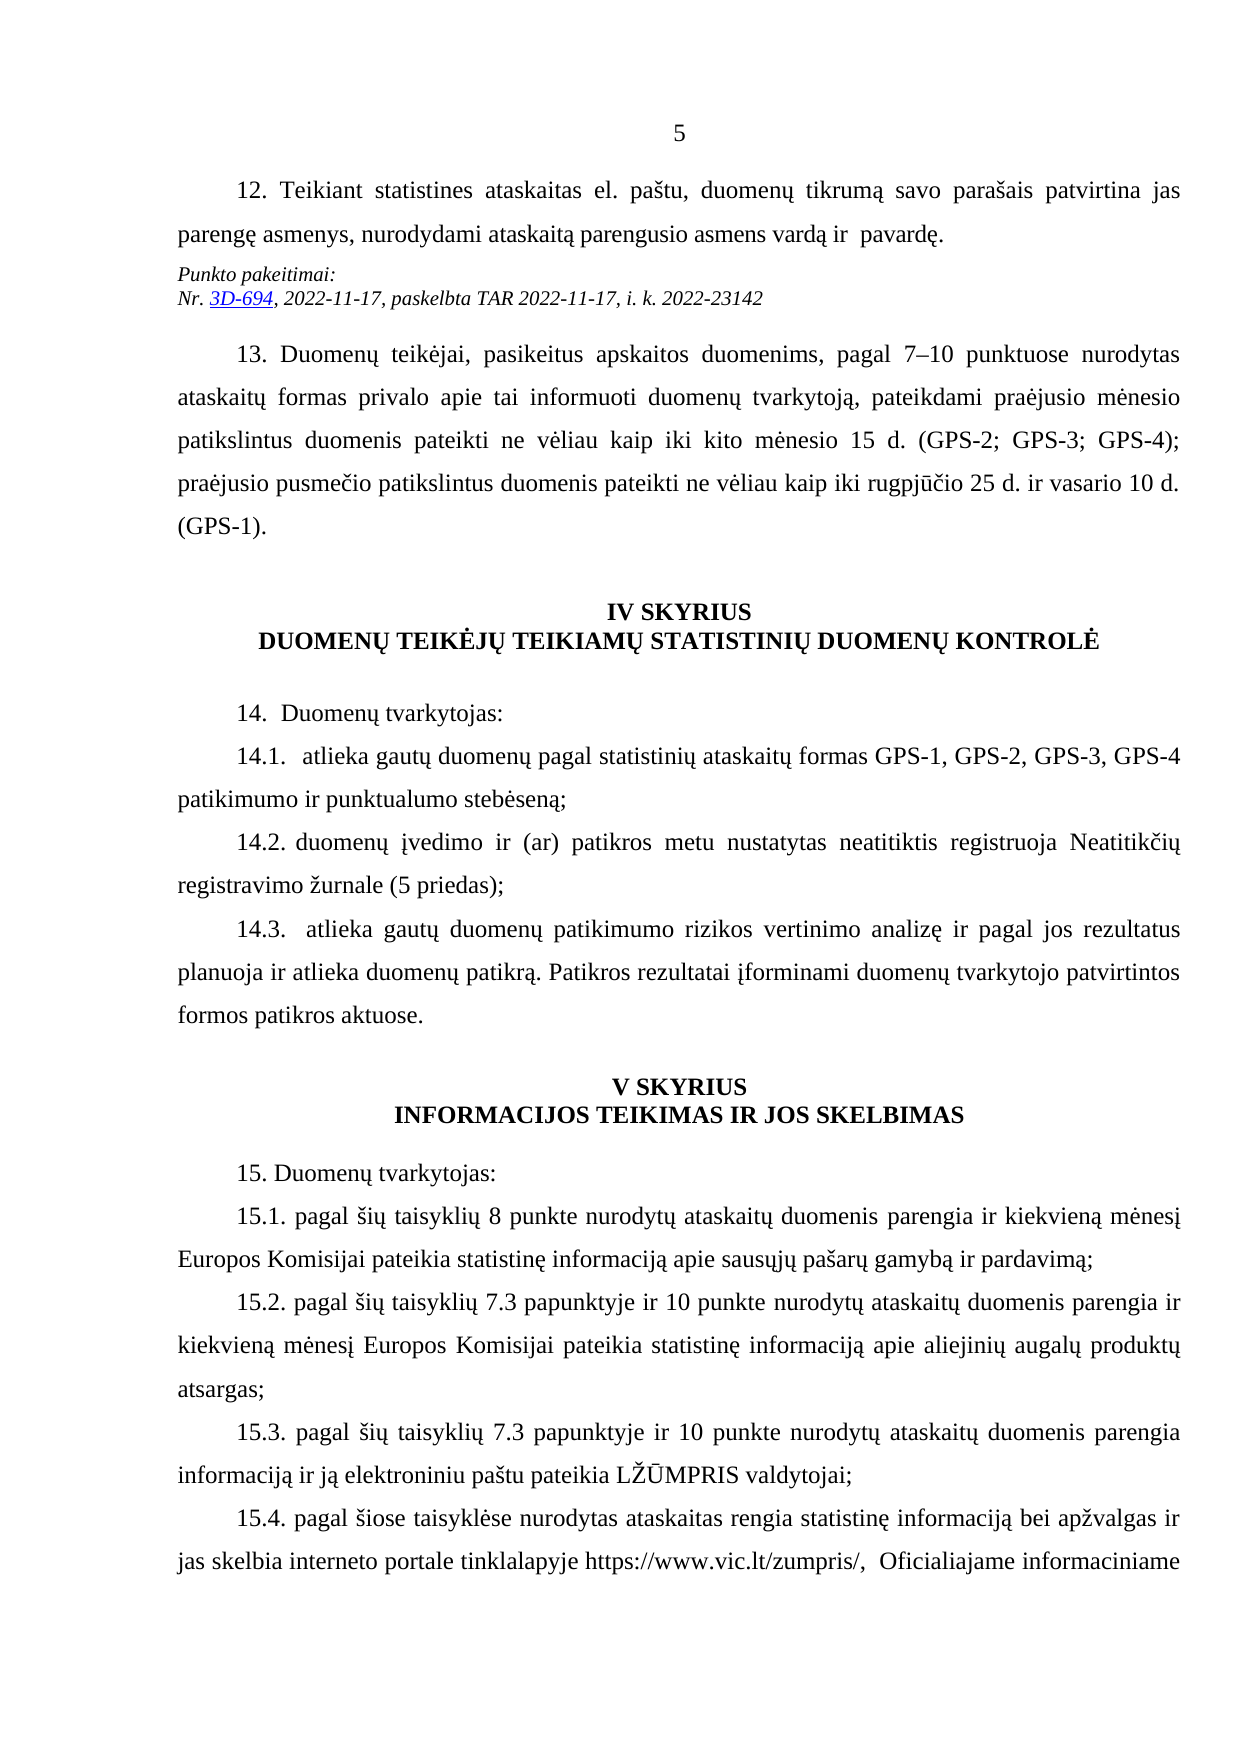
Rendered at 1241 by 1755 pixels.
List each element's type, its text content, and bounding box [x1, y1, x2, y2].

text 15. Duomenų tvarkytojas: [177, 1158, 1181, 1187]
text 13. Duomenų teikėjai, pasikeitus apskaitos duomenims, pagal 7–10 punktuose nurodytas ataskaitų formas privalo apie tai informuoti duomenų tvarkytoją, pateikdami praėjusio mėnesio patikslintus duomenis pateikti ne vėliau kaip iki kito mėnesio 15 d. (GPS-2; GPS-3; GPS-4); praėjusio pusmečio patikslintus duomenis pateikti ne vėliau kaip iki rugpjūčio 25 d. ir vasario 10 d. (GPS-1). [177, 339, 1181, 540]
text 12. Teikiant statistines ataskaitas el. paštu, duomenų tikrumą savo parašais patvirtina jas parengę asmenys, nurodydami ataskaitą parengusio asmens vardą ir pavardę. [177, 176, 1181, 247]
text Nr. 3D-694, 2022-11-17, paskelbta TAR 2022-11-17, i. k. 2022-23142 [177, 286, 1181, 310]
text V SKYRIUS [177, 1072, 1181, 1101]
text 14.1. atlieka gautų duomenų pagal statistinių ataskaitų formas GPS-1, GPS-2, GPS-3, GPS-4 patikimumo ir punktualumo stebėseną; [177, 741, 1181, 813]
text 15.4. pagal šiose taisyklėse nurodytas ataskaitas rengia statistinę informaciją bei apžvalgas ir jas skelbia interneto portale tinklalapyje https://www.vic.lt/zumpris/, Oficialiajame informaciniame [177, 1503, 1181, 1575]
text 15.3. pagal šių taisyklių 7.3 papunktyje ir 10 punkte nurodytų ataskaitų duomenis parengia informaciją ir ją elektroniniu paštu pateikia LŽŪMPRIS valdytojai; [177, 1417, 1181, 1489]
text 15.2. pagal šių taisyklių 7.3 papunktyje ir 10 punkte nurodytų ataskaitų duomenis parengia ir kiekvieną mėnesį Europos Komisijai pateikia statistinę informaciją apie aliejinių augalų produktų atsargas; [177, 1287, 1181, 1402]
text DUOMENŲ TEIKĖJŲ TEIKIAMŲ STATISTINIŲ DUOMENŲ KONTROLĖ [177, 626, 1181, 655]
text 14.2. duomenų įvedimo ir (ar) patikros metu nustatytas neatitiktis registruoja Neatitikčių registravimo žurnale (5 priedas); [177, 827, 1181, 899]
text Punkto pakeitimai: [177, 262, 1181, 286]
text 14.3. atlieka gautų duomenų patikimumo rizikos vertinimo analizę ir pagal jos rezultatus planuoja ir atlieka duomenų patikrą. Patikros rezultatai įforminami duomenų tvarkytojo patvirtintos formos patikros aktuose. [177, 914, 1181, 1029]
text 15.1. pagal šių taisyklių 8 punkte nurodytų ataskaitų duomenis parengia ir kiekvieną mėnesį Europos Komisijai pateikia statistinę informaciją apie sausųjų pašarų gamybą ir pardavimą; [177, 1201, 1181, 1273]
text IV SKYRIUS [177, 597, 1181, 626]
text 14. Duomenų tvarkytojas: [177, 698, 1181, 727]
text INFORMACIJOS TEIKIMAS IR JOS SKELBIMAS [177, 1101, 1181, 1129]
